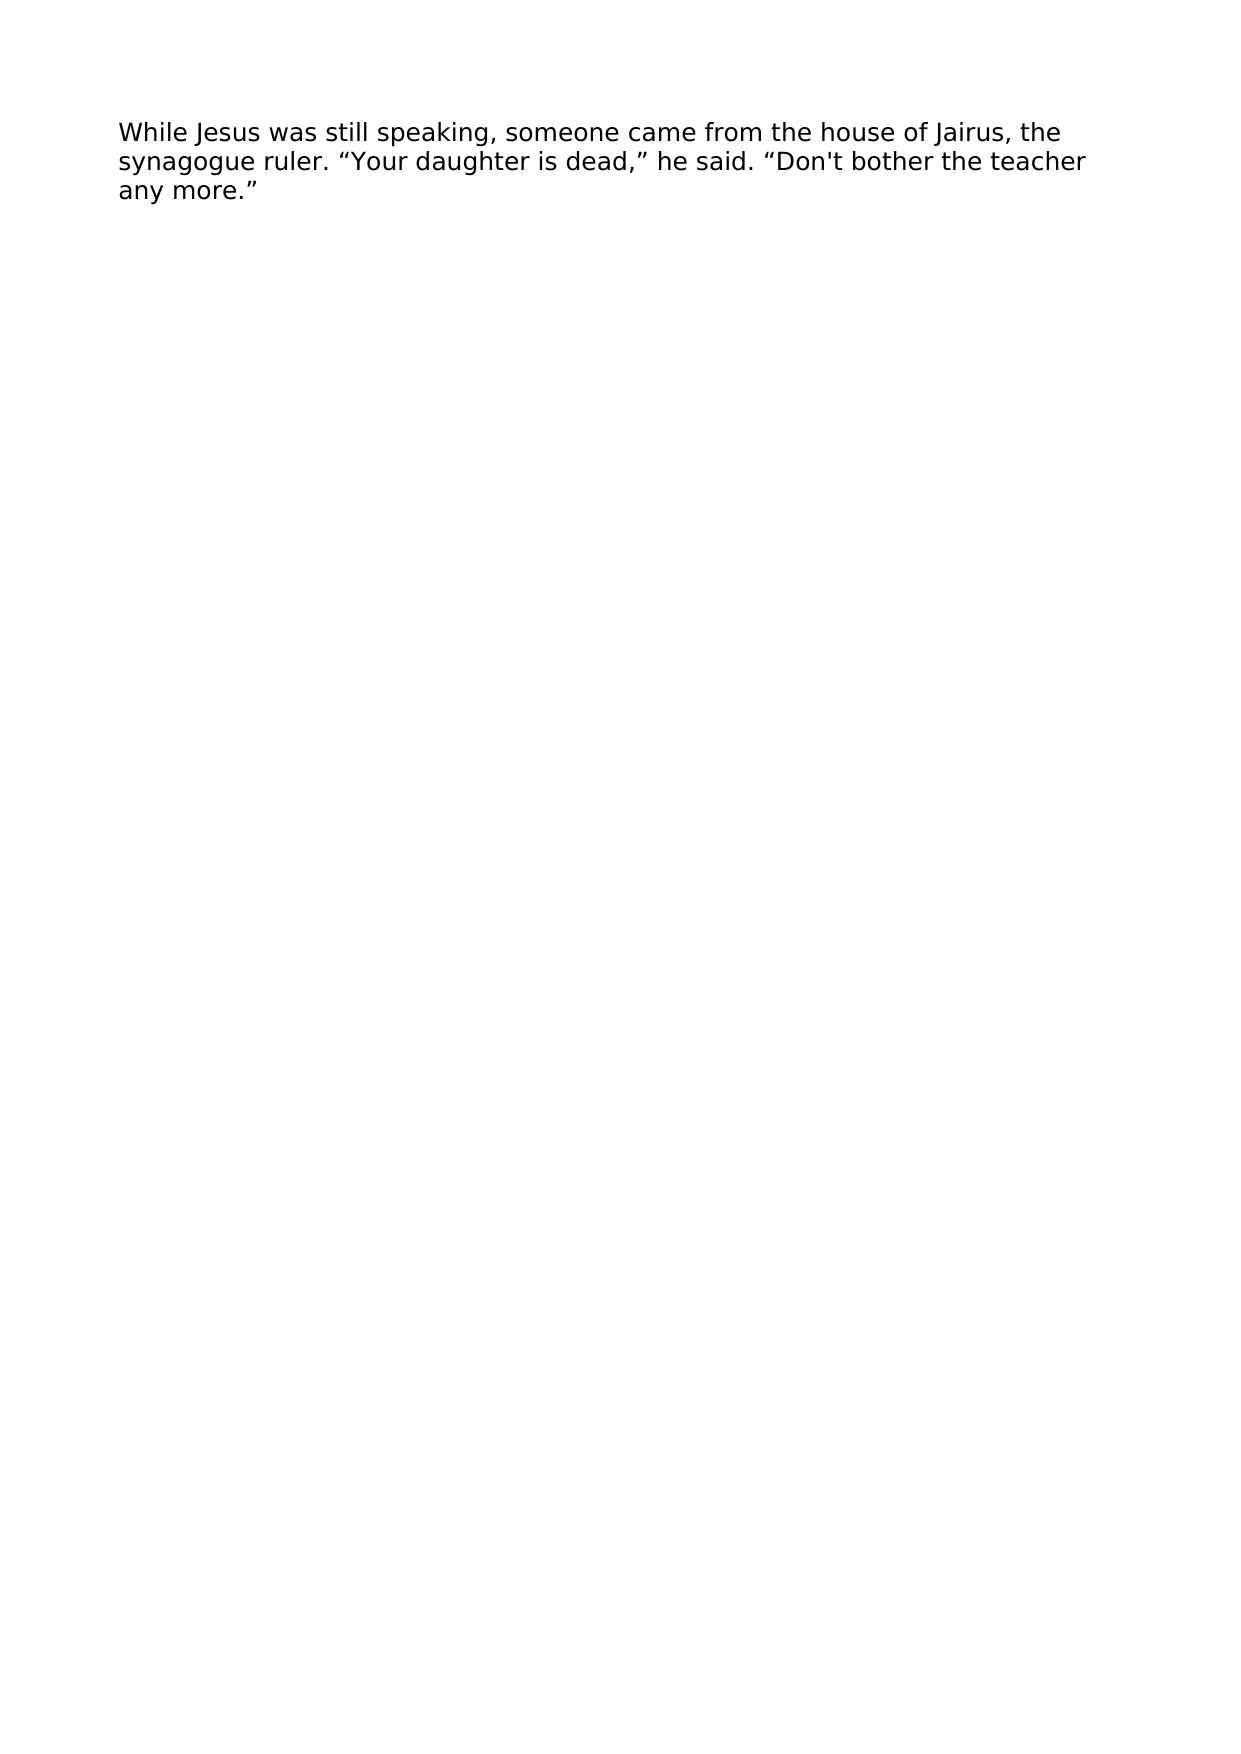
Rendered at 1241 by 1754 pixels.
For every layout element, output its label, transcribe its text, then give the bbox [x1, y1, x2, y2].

text While Jesus was still speaking, someone came from the house of Jairus, the synagogue ruler. “Your daughter is dead,” he said. “Don't bother the teacher any more.” [118, 118, 1122, 206]
